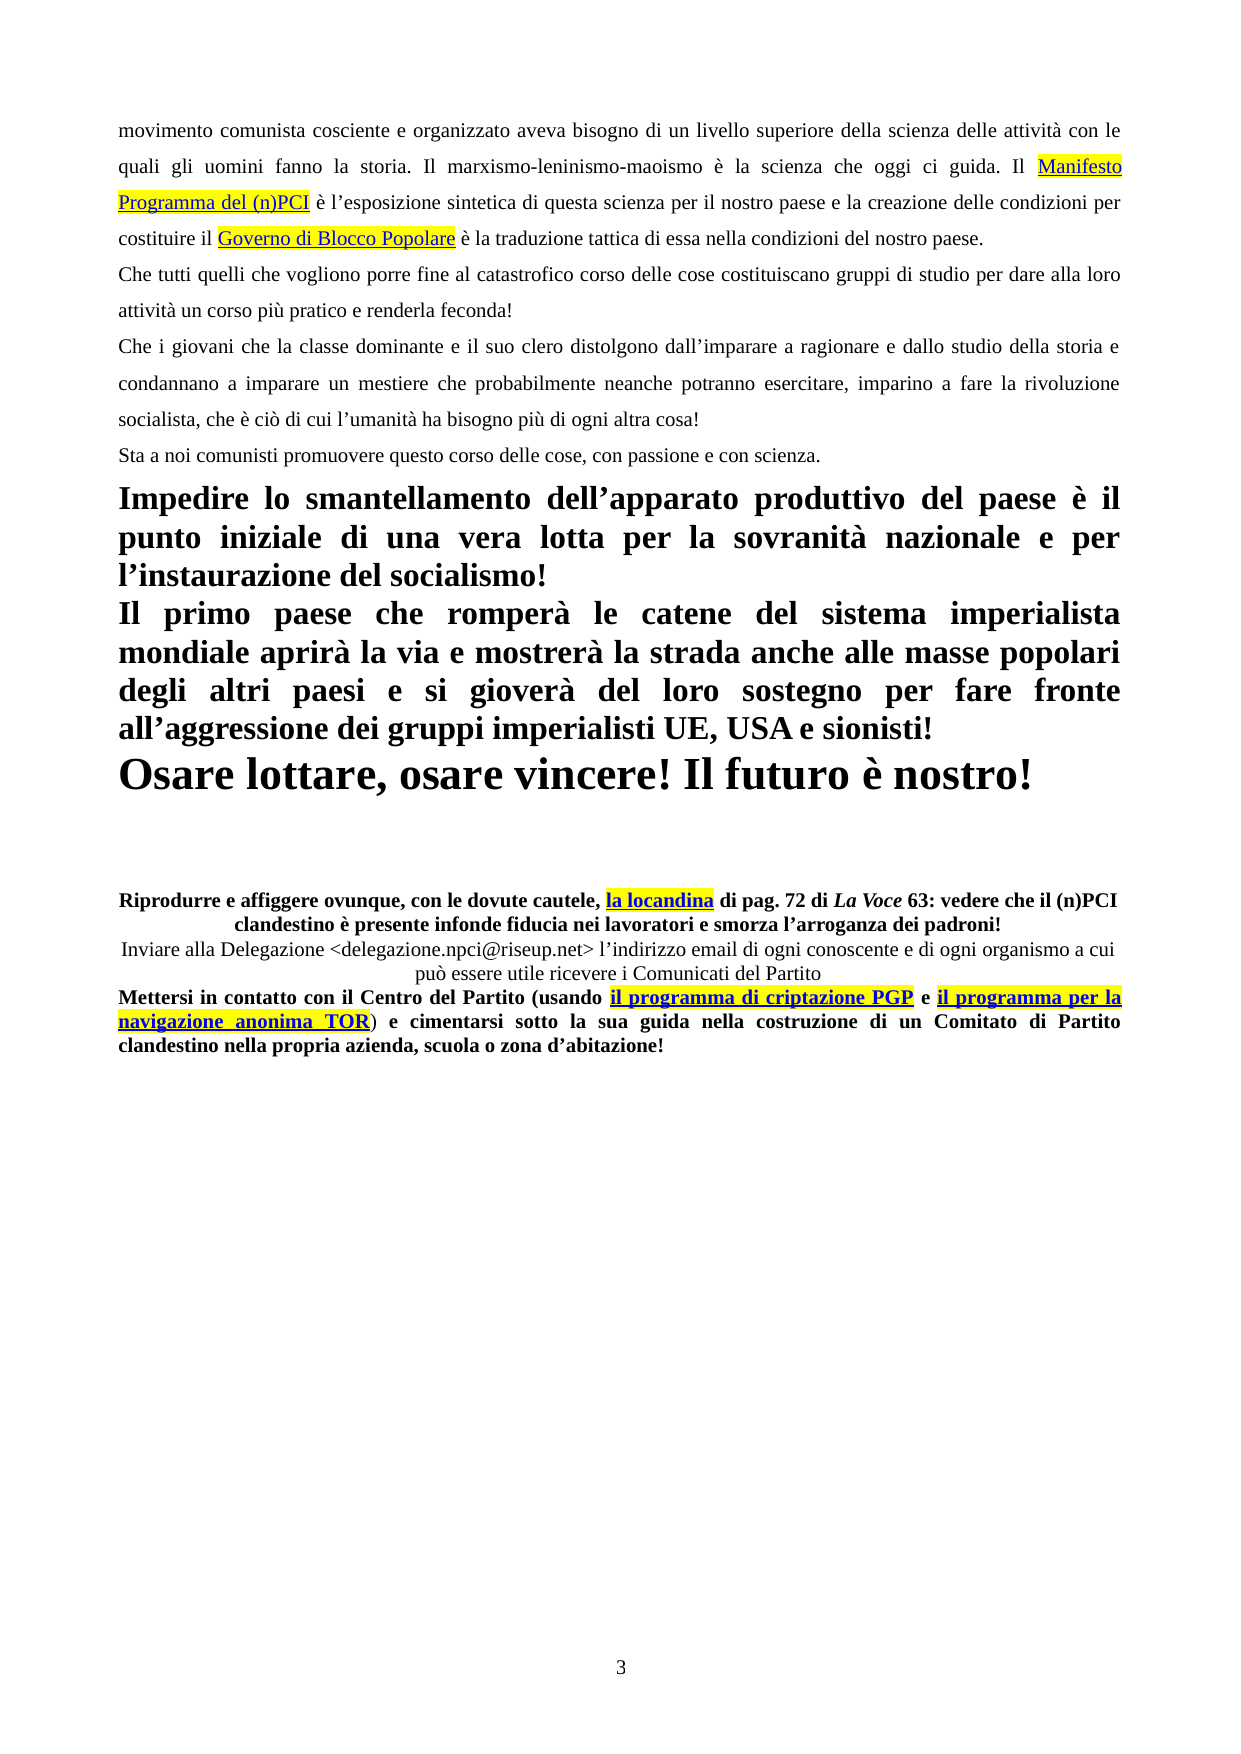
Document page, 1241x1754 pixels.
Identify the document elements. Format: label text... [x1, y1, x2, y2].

text Sta a noi comunisti promuovere questo corso delle cose, con passione e con scienza. [118, 442, 1122, 467]
text Che i giovani che la classe dominante e il suo clero distolgono dall’imparare a ragionare e dallo studio della storia e condannano a imparare un mestiere che probabilmente neanche potranno esercitare, imparino a fare la rivoluzione socialista, che è ciò di cui l’umanità ha bisogno più di ogni altra cosa! [118, 334, 1122, 431]
text movimento comunista cosciente e organizzato aveva bisogno di un livello superiore della scienza delle attività con le quali gli uomini fanno la storia. Il marxismo-leninismo-maoismo è la scienza che oggi ci guida. Il Manifesto Programma del (n)PCI è l’esposizione sintetica di questa scienza per il nostro paese e la creazione delle condizioni per costituire il Governo di Blocco Popolare è la traduzione tattica di essa nella condizioni del nostro paese. [118, 118, 1122, 250]
text Osare lottare, osare vincere! Il futuro è nostro! [118, 747, 1122, 799]
text Impedire lo smantellamento dell’apparato produttivo del paese è il punto iniziale di una vera lotta per la sovranità nazionale e per l’instaurazione del socialismo! [118, 478, 1122, 593]
text Che tutti quelli che vogliono porre fine al catastrofico corso delle cose costituiscano gruppi di studio per dare alla loro attività un corso più pratico e renderla feconda! [118, 262, 1122, 322]
text Inviare alla Delegazione <delegazione.npci@riseup.net> l’indirizzo email di ogni conoscente e di ogni organismo a cui può essere utile ricevere i Comunicati del Partito [118, 936, 1118, 984]
text Riprodurre e affiggere ovunque, con le dovute cautele, la locandina di pag. 72 di La Voce 63: vedere che il (n)PCI clandestino è presente infonde fiducia nei lavoratori e smorza l’arroganza dei padroni! [118, 888, 1118, 936]
text Mettersi in contatto con il Centro del Partito (usando il programma di criptazione PGP e il programma per la navigazione anonima TOR) e cimentarsi sotto la sua guida nella costruzione di un Comitato di Partito clandestino nella propria azienda, scuola o zona d’abitazione! [118, 984, 1122, 1057]
text Il primo paese che romperà le catene del sistema imperialista mondiale aprirà la via e mostrerà la strada anche alle masse popolari degli altri paesi e si gioverà del loro sostegno per fare fronte all’aggressione dei gruppi imperialisti UE, USA e sionisti! [118, 593, 1122, 747]
